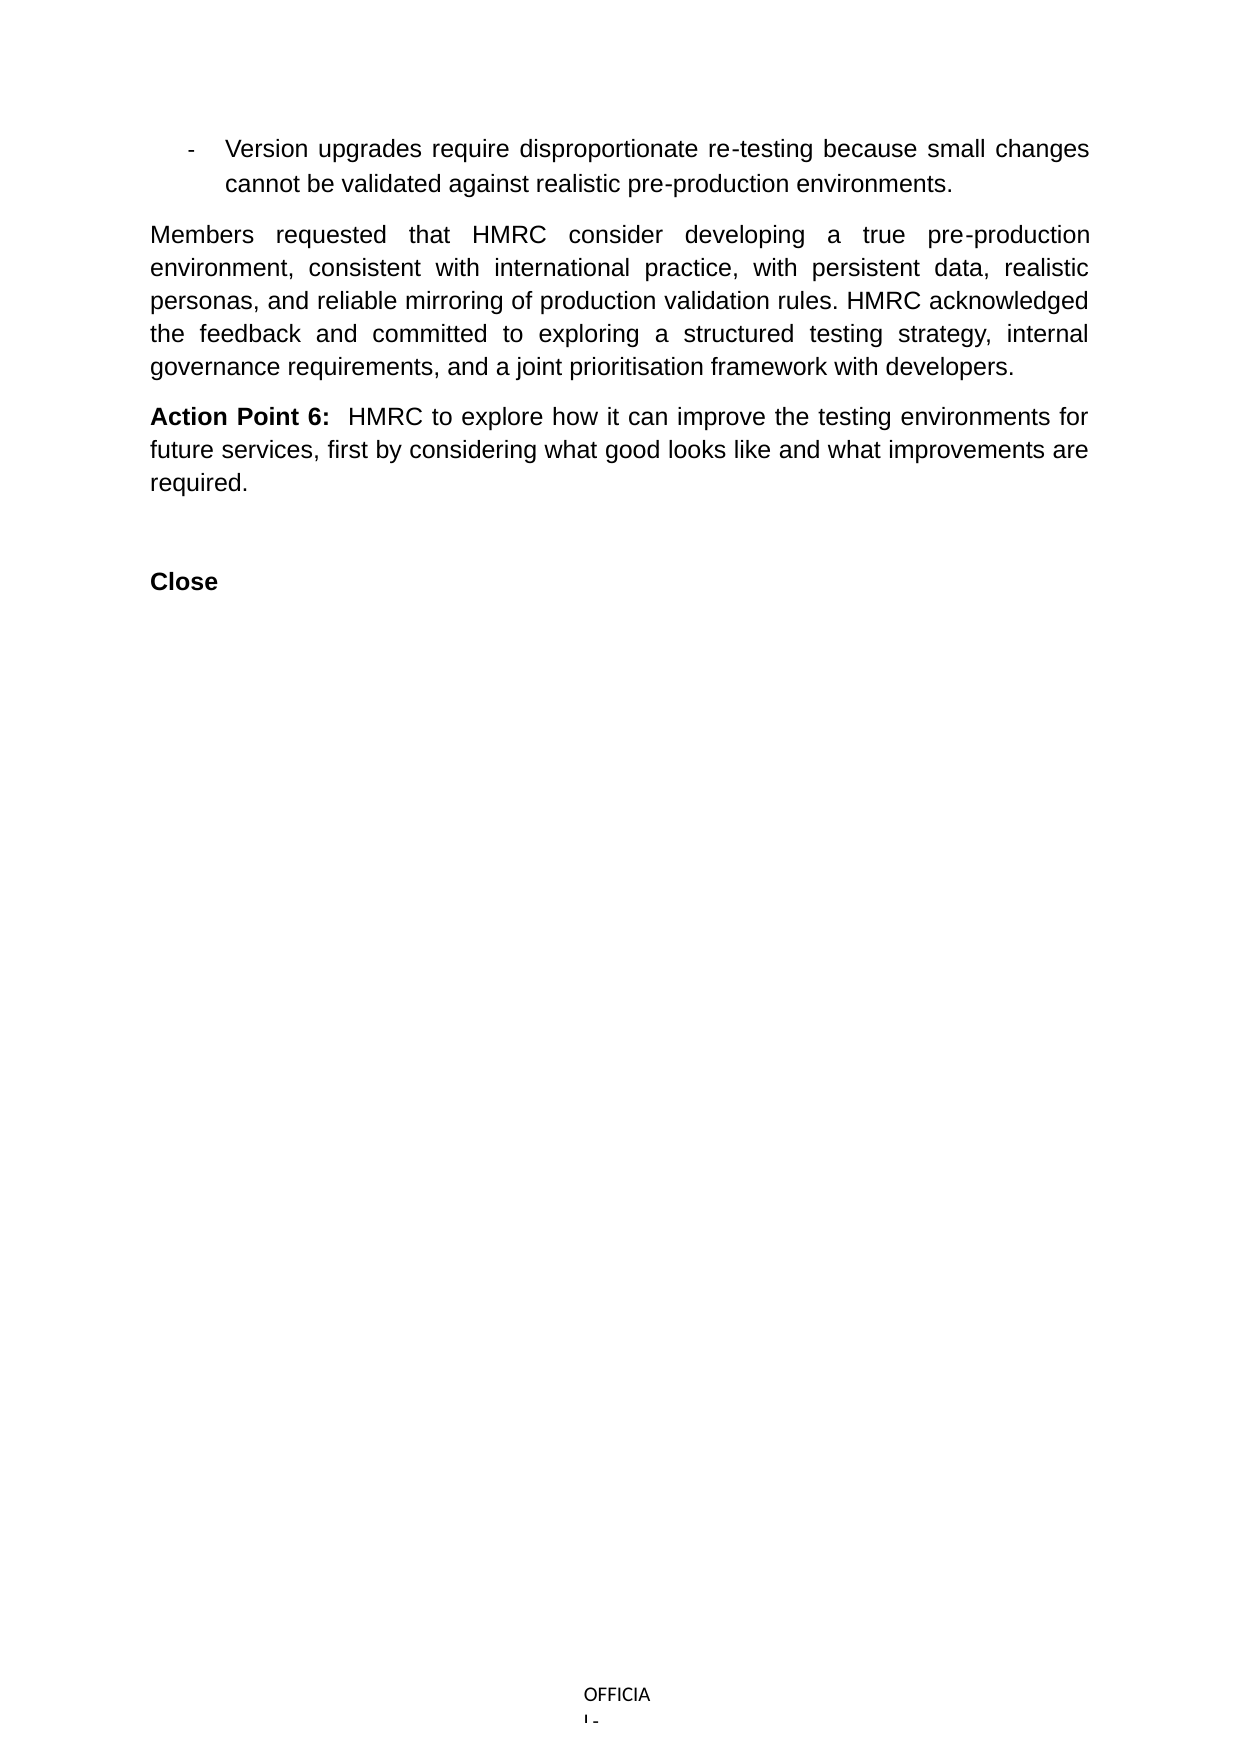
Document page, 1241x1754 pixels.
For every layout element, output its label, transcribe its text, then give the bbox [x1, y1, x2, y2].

list Version upgrades require disproportionate re‑testing because small changes cannot be validated against realistic pre‑production environments. [187, 133, 1090, 197]
text Members requested that HMRC consider developing a true pre‑production environment, consistent with international practice, with persistent data, realistic personas, and reliable mirroring of production validation rules. HMRC acknowledged the feedback and committed to exploring a structured testing strategy, internal governance requirements, and a joint prioritisation framework with developers. [150, 219, 1090, 381]
text Close [150, 567, 1090, 596]
text Action Point 6: HMRC to explore how it can improve the testing environments for future services, first by considering what good looks like and what improvements are required. [150, 402, 1090, 497]
